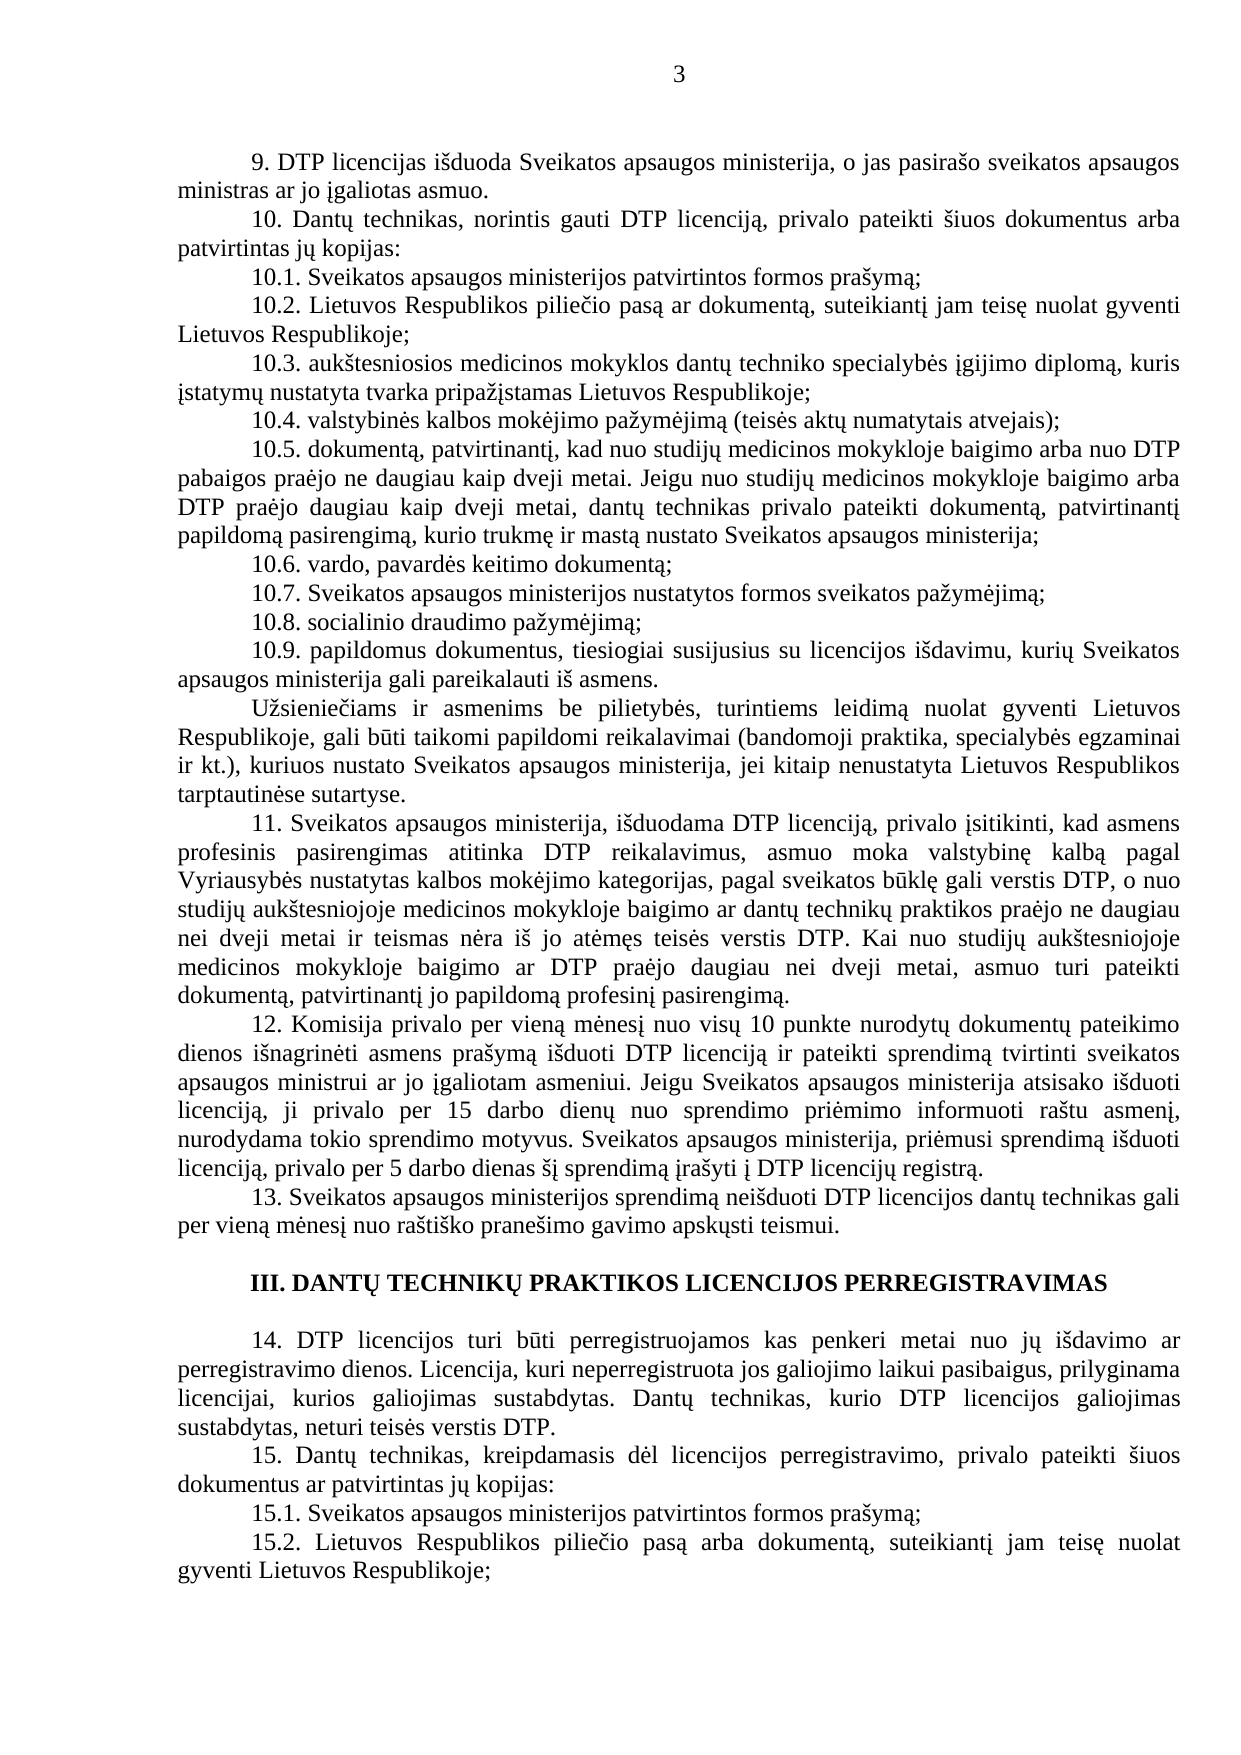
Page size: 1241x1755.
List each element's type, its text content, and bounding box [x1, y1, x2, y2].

text III. DANTŲ TECHNIKŲ PRAKTIKOS LICENCIJOS PERREGISTRAVIMAS [177, 1268, 1181, 1297]
text 15. Dantų technikas, kreipdamasis dėl licencijos perregistravimo, privalo pateikti šiuos dokumentus ar patvirtintas jų kopijas: [177, 1441, 1181, 1498]
text 15.1. Sveikatos apsaugos ministerijos patvirtintos formos prašymą; [177, 1498, 1181, 1527]
text 15.2. Lietuvos Respublikos piliečio pasą arba dokumentą, suteikiantį jam teisę nuolat gyventi Lietuvos Respublikoje; [177, 1527, 1181, 1584]
text 10.4. valstybinės kalbos mokėjimo pažymėjimą (teisės aktų numatytais atvejais); [177, 406, 1181, 434]
text 14. DTP licencijos turi būti perregistruojamos kas penkeri metai nuo jų išdavimo ar perregistravimo dienos. Licencija, kuri neperregistruota jos galiojimo laikui pasibaigus, prilyginama licencijai, kurios galiojimas sustabdytas. Dantų technikas, kurio DTP licencijos galiojimas sustabdytas, neturi teisės verstis DTP. [177, 1326, 1181, 1441]
text 9. DTP licencijas išduoda Sveikatos apsaugos ministerija, o jas pasirašo sveikatos apsaugos ministras ar jo įgaliotas asmuo. [177, 147, 1181, 204]
text 10.5. dokumentą, patvirtinantį, kad nuo studijų medicinos mokykloje baigimo arba nuo DTP pabaigos praėjo ne daugiau kaip dveji metai. Jeigu nuo studijų medicinos mokykloje baigimo arba DTP praėjo daugiau kaip dveji metai, dantų technikas privalo pateikti dokumentą, patvirtinantį papildomą pasirengimą, kurio trukmę ir mastą nustato Sveikatos apsaugos ministerija; [177, 434, 1181, 549]
text 13. Sveikatos apsaugos ministerijos sprendimą neišduoti DTP licencijos dantų technikas gali per vieną mėnesį nuo raštiško pranešimo gavimo apskųsti teismui. [177, 1182, 1181, 1239]
text 10.8. socialinio draudimo pažymėjimą; [177, 607, 1181, 636]
text 10.9. papildomus dokumentus, tiesiogiai susijusius su licencijos išdavimu, kurių Sveikatos apsaugos ministerija gali pareikalauti iš asmens. [177, 636, 1181, 693]
text 10.1. Sveikatos apsaugos ministerijos patvirtintos formos prašymą; [177, 262, 1181, 291]
text 10.3. aukštesniosios medicinos mokyklos dantų techniko specialybės įgijimo diplomą, kuris įstatymų nustatyta tvarka pripažįstamas Lietuvos Respublikoje; [177, 348, 1181, 406]
text 10.2. Lietuvos Respublikos piliečio pasą ar dokumentą, suteikiantį jam teisę nuolat gyventi Lietuvos Respublikoje; [177, 291, 1181, 348]
text Užsieniečiams ir asmenims be pilietybės, turintiems leidimą nuolat gyventi Lietuvos Respublikoje, gali būti taikomi papildomi reikalavimai (bandomoji praktika, specialybės egzaminai ir kt.), kuriuos nustato Sveikatos apsaugos ministerija, jei kitaip nenustatyta Lietuvos Respublikos tarptautinėse sutartyse. [177, 693, 1181, 808]
text 11. Sveikatos apsaugos ministerija, išduodama DTP licenciją, privalo įsitikinti, kad asmens profesinis pasirengimas atitinka DTP reikalavimus, asmuo moka valstybinę kalbą pagal Vyriausybės nustatytas kalbos mokėjimo kategorijas, pagal sveikatos būklę gali verstis DTP, o nuo studijų aukštesniojoje medicinos mokykloje baigimo ar dantų technikų praktikos praėjo ne daugiau nei dveji metai ir teismas nėra iš jo atėmęs teisės verstis DTP. Kai nuo studijų aukštesniojoje medicinos mokykloje baigimo ar DTP praėjo daugiau nei dveji metai, asmuo turi pateikti dokumentą, patvirtinantį jo papildomą profesinį pasirengimą. [177, 808, 1181, 1009]
text 10.7. Sveikatos apsaugos ministerijos nustatytos formos sveikatos pažymėjimą; [177, 578, 1181, 607]
text 10. Dantų technikas, norintis gauti DTP licenciją, privalo pateikti šiuos dokumentus arba patvirtintas jų kopijas: [177, 204, 1181, 262]
text 12. Komisija privalo per vieną mėnesį nuo visų 10 punkte nurodytų dokumentų pateikimo dienos išnagrinėti asmens prašymą išduoti DTP licenciją ir pateikti sprendimą tvirtinti sveikatos apsaugos ministrui ar jo įgaliotam asmeniui. Jeigu Sveikatos apsaugos ministerija atsisako išduoti licenciją, ji privalo per 15 darbo dienų nuo sprendimo priėmimo informuoti raštu asmenį, nurodydama tokio sprendimo motyvus. Sveikatos apsaugos ministerija, priėmusi sprendimą išduoti licenciją, privalo per 5 darbo dienas šį sprendimą įrašyti į DTP licencijų registrą. [177, 1009, 1181, 1182]
text 10.6. vardo, pavardės keitimo dokumentą; [177, 549, 1181, 578]
